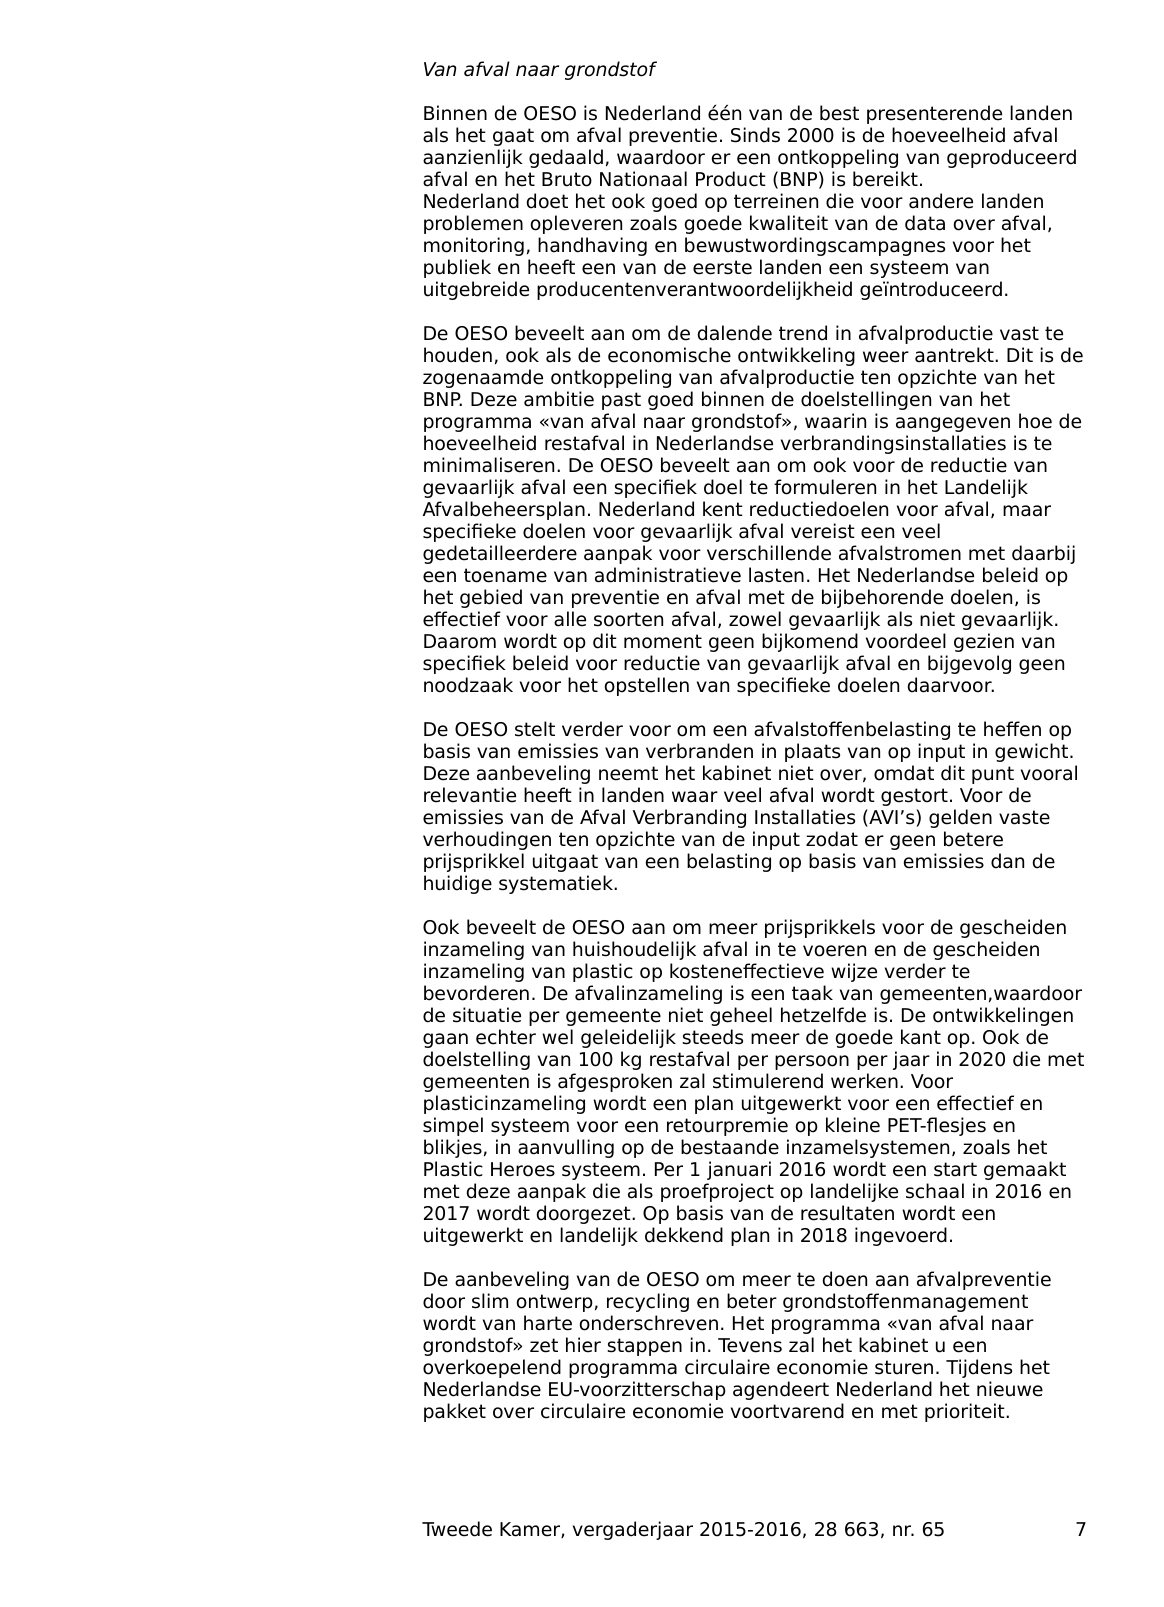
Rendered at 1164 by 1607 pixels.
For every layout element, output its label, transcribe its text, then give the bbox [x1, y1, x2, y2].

text De OESO beveelt aan om de dalende trend in afvalproductie vast te houden, ook als de economische ontwikkeling weer aantrekt. Dit is de zogenaamde ontkoppeling van afvalproductie ten opzichte van het BNP. Deze ambitie past goed binnen de doelstellingen van het programma «van afval naar grondstof», waarin is aangegeven hoe de hoeveelheid restafval in Nederlandse verbrandingsinstallaties is te minimaliseren. De OESO beveelt aan om ook voor de reductie van gevaarlijk afval een specifiek doel te formuleren in het Landelijk Afvalbeheersplan. Nederland kent reductiedoelen voor afval, maar specifieke doelen voor gevaarlijk afval vereist een veel gedetailleerdere aanpak voor verschillende afvalstromen met daarbij een toename van administratieve lasten. Het Nederlandse beleid op het gebied van preventie en afval met de bijbehorende doelen, is effectief voor alle soorten afval, zowel gevaarlijk als niet gevaarlijk. Daarom wordt op dit moment geen bijkomend voordeel gezien van specifiek beleid voor reductie van gevaarlijk afval en bijgevolg geen noodzaak voor het opstellen van specifieke doelen daarvoor. [422, 323, 1087, 697]
text De aanbeveling van de OESO om meer te doen aan afvalpreventie door slim ontwerp, recycling en beter grondstoffenmanagement wordt van harte onderschreven. Het programma «van afval naar grondstof» zet hier stappen in. Tevens zal het kabinet u een overkoepelend programma circulaire economie sturen. Tijdens het Nederlandse EU-voorzitterschap agendeert Nederland het nieuwe pakket over circulaire economie voortvarend en met prioriteit. [422, 1269, 1087, 1423]
text De OESO stelt verder voor om een afvalstoffenbelasting te heffen op basis van emissies van verbranden in plaats van op input in gewicht. Deze aanbeveling neemt het kabinet niet over, omdat dit punt vooral relevantie heeft in landen waar veel afval wordt gestort. Voor de emissies van de Afval Verbranding Installaties (AVI’s) gelden vaste verhoudingen ten opzichte van de input zodat er geen betere prijsprikkel uitgaat van een belasting op basis van emissies dan de huidige systematiek. [422, 719, 1087, 895]
subtitle Van afval naar grondstof [422, 59, 1087, 81]
text Binnen de OESO is Nederland één van de best presenterende landen als het gaat om afval preventie. Sinds 2000 is de hoeveelheid afval aanzienlijk gedaald, waardoor er een ontkoppeling van geproduceerd afval en het Bruto Nationaal Product (BNP) is bereikt. [422, 103, 1087, 191]
text Nederland doet het ook goed op terreinen die voor andere landen problemen opleveren zoals goede kwaliteit van de data over afval, monitoring, handhaving en bewustwordingscampagnes voor het publiek en heeft een van de eerste landen een systeem van uitgebreide producentenverantwoordelijkheid geïntroduceerd. [422, 191, 1087, 301]
text Ook beveelt de OESO aan om meer prijsprikkels voor de gescheiden inzameling van huishoudelijk afval in te voeren en de gescheiden inzameling van plastic op kosteneffectieve wijze verder te bevorderen. De afvalinzameling is een taak van gemeenten,waardoor de situatie per gemeente niet geheel hetzelfde is. De ontwikkelingen gaan echter wel geleidelijk steeds meer de goede kant op. Ook de doelstelling van 100 kg restafval per persoon per jaar in 2020 die met gemeenten is afgesproken zal stimulerend werken. Voor plasticinzameling wordt een plan uitgewerkt voor een effectief en simpel systeem voor een retourpremie op kleine PET-flesjes en blikjes, in aanvulling op de bestaande inzamelsystemen, zoals het Plastic Heroes systeem. Per 1 januari 2016 wordt een start gemaakt met deze aanpak die als proefproject op landelijke schaal in 2016 en 2017 wordt doorgezet. Op basis van de resultaten wordt een uitgewerkt en landelijk dekkend plan in 2018 ingevoerd. [422, 917, 1087, 1247]
